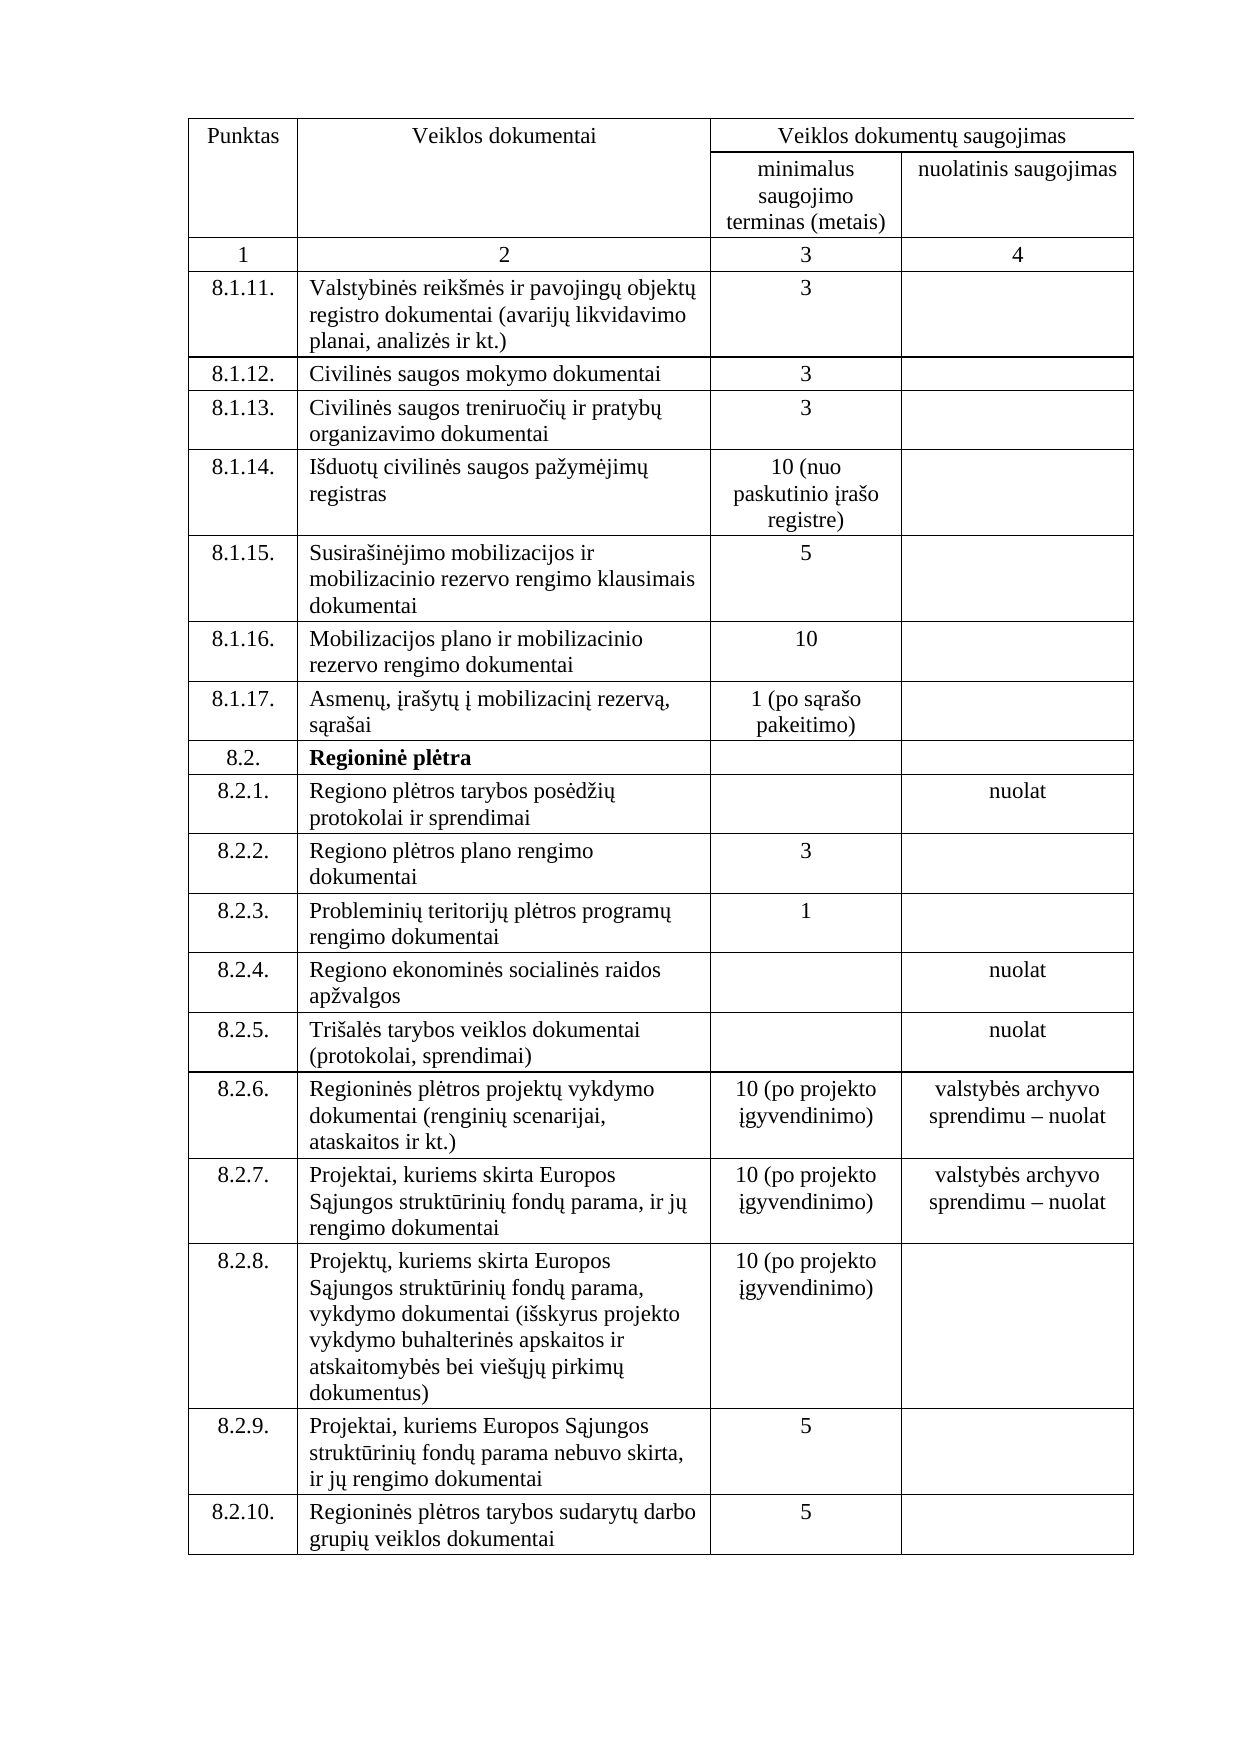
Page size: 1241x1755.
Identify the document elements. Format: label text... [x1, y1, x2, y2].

table_cell nuolatinis saugojimas [902, 153, 1133, 237]
table_cell 1 [189, 238, 297, 271]
table_cell 8.2.5. [189, 1013, 297, 1071]
table_cell [711, 741, 901, 773]
table_cell Regioninės plėtros projektų vykdymo dokumentai (renginių scenarijai, ataskaitos ir kt.) [298, 1073, 710, 1157]
table_header Veiklos dokumentai [298, 119, 710, 237]
table_cell [902, 536, 1133, 621]
table_cell 8.2.4. [189, 953, 297, 1012]
table_cell 8.1.14. [189, 450, 297, 535]
table_cell 10 [711, 622, 901, 681]
table_cell Regiono ekonominės socialinės raidos apžvalgos [298, 953, 710, 1012]
table_cell 8.2.2. [189, 834, 297, 893]
table_cell Civilinės saugos treniruočių ir pratybų organizavimo dokumentai [298, 391, 710, 449]
table_cell 8.2.6. [189, 1073, 297, 1157]
table_cell [902, 272, 1133, 356]
table_cell 1 [711, 894, 901, 952]
table_cell 8.2.1. [189, 775, 297, 833]
table_cell 8.2.10. [189, 1495, 297, 1554]
table_cell Civilinės saugos mokymo dokumentai [298, 358, 710, 390]
table_cell 3 [711, 238, 901, 271]
table_cell Projektai, kuriems Europos Sąjungos struktūrinių fondų parama nebuvo skirta, ir jų rengimo dokumentai [298, 1409, 710, 1494]
table_cell 8.1.13. [189, 391, 297, 449]
table_cell [902, 1244, 1133, 1408]
table_cell Mobilizacijos plano ir mobilizacinio rezervo rengimo dokumentai [298, 622, 710, 681]
table_cell Valstybinės reikšmės ir pavojingų objektų registro dokumentai (avarijų likvidavimo planai, analizės ir kt.) [298, 272, 710, 356]
table_cell [711, 1013, 901, 1071]
table_cell 8.1.11. [189, 272, 297, 356]
table_cell Regioninės plėtros tarybos sudarytų darbo grupių veiklos dokumentai [298, 1495, 710, 1554]
table_cell nuolat [902, 1013, 1133, 1071]
table_cell 3 [711, 358, 901, 390]
table_cell [711, 953, 901, 1012]
table_cell [902, 834, 1133, 893]
table_cell [902, 1409, 1133, 1494]
table_cell 1 (po sąrašo pakeitimo) [711, 682, 901, 740]
table_cell minimalus saugojimo terminas (metais) [711, 153, 901, 237]
table_cell 8.2.3. [189, 894, 297, 952]
table_cell [902, 450, 1133, 535]
table_cell Probleminių teritorijų plėtros programų rengimo dokumentai [298, 894, 710, 952]
table_cell 5 [711, 536, 901, 621]
table_cell 10 (po projekto įgyvendinimo) [711, 1073, 901, 1157]
table_cell 8.1.16. [189, 622, 297, 681]
table_cell nuolat [902, 953, 1133, 1012]
table_cell Projektų, kuriems skirta Europos Sąjungos struktūrinių fondų parama, vykdymo dokumentai (išskyrus projekto vykdymo buhalterinės apskaitos ir atskaitomybės bei viešųjų pirkimų dokumentus) [298, 1244, 710, 1408]
table_cell [902, 1495, 1133, 1554]
table_cell Susirašinėjimo mobilizacijos ir mobilizacinio rezervo rengimo klausimais dokumentai [298, 536, 710, 621]
table_cell Asmenų, įrašytų į mobilizacinį rezervą, sąrašai [298, 682, 710, 740]
table_cell Regiono plėtros tarybos posėdžių protokolai ir sprendimai [298, 775, 710, 833]
table_cell 8.2. [189, 741, 297, 773]
table_cell Išduotų civilinės saugos pažymėjimų registras [298, 450, 710, 535]
table_cell [902, 741, 1133, 773]
table_cell 8.2.7. [189, 1159, 297, 1243]
table_cell 8.1.12. [189, 358, 297, 390]
table_cell Regiono plėtros plano rengimo dokumentai [298, 834, 710, 893]
table_cell 2 [298, 238, 710, 271]
table_cell [902, 391, 1133, 449]
table_cell 10 (po projekto įgyvendinimo) [711, 1244, 901, 1408]
table_cell nuolat [902, 775, 1133, 833]
table_cell 3 [711, 272, 901, 356]
table_cell [711, 775, 901, 833]
table_cell 5 [711, 1495, 901, 1554]
table_cell [902, 358, 1133, 390]
table_cell Regioninė plėtra [298, 741, 710, 773]
table_cell [902, 682, 1133, 740]
table_cell 8.1.15. [189, 536, 297, 621]
table_cell 3 [711, 834, 901, 893]
table_cell Trišalės tarybos veiklos dokumentai (protokolai, sprendimai) [298, 1013, 710, 1071]
table_header Veiklos dokumentų saugojimas [711, 119, 1133, 151]
table_cell [902, 894, 1133, 952]
table_cell valstybės archyvo sprendimu – nuolat [902, 1073, 1133, 1157]
table_cell 3 [711, 391, 901, 449]
table_header Punktas [189, 119, 297, 237]
table_cell 10 (po projekto įgyvendinimo) [711, 1159, 901, 1243]
table_cell 5 [711, 1409, 901, 1494]
table_cell 4 [902, 238, 1133, 271]
table_cell Projektai, kuriems skirta Europos Sąjungos struktūrinių fondų parama, ir jų rengimo dokumentai [298, 1159, 710, 1243]
table_cell 8.1.17. [189, 682, 297, 740]
table_cell valstybės archyvo sprendimu – nuolat [902, 1159, 1133, 1243]
table_cell 8.2.9. [189, 1409, 297, 1494]
table_cell 8.2.8. [189, 1244, 297, 1408]
table_cell 10 (nuo paskutinio įrašo registre) [711, 450, 901, 535]
table_cell [902, 622, 1133, 681]
